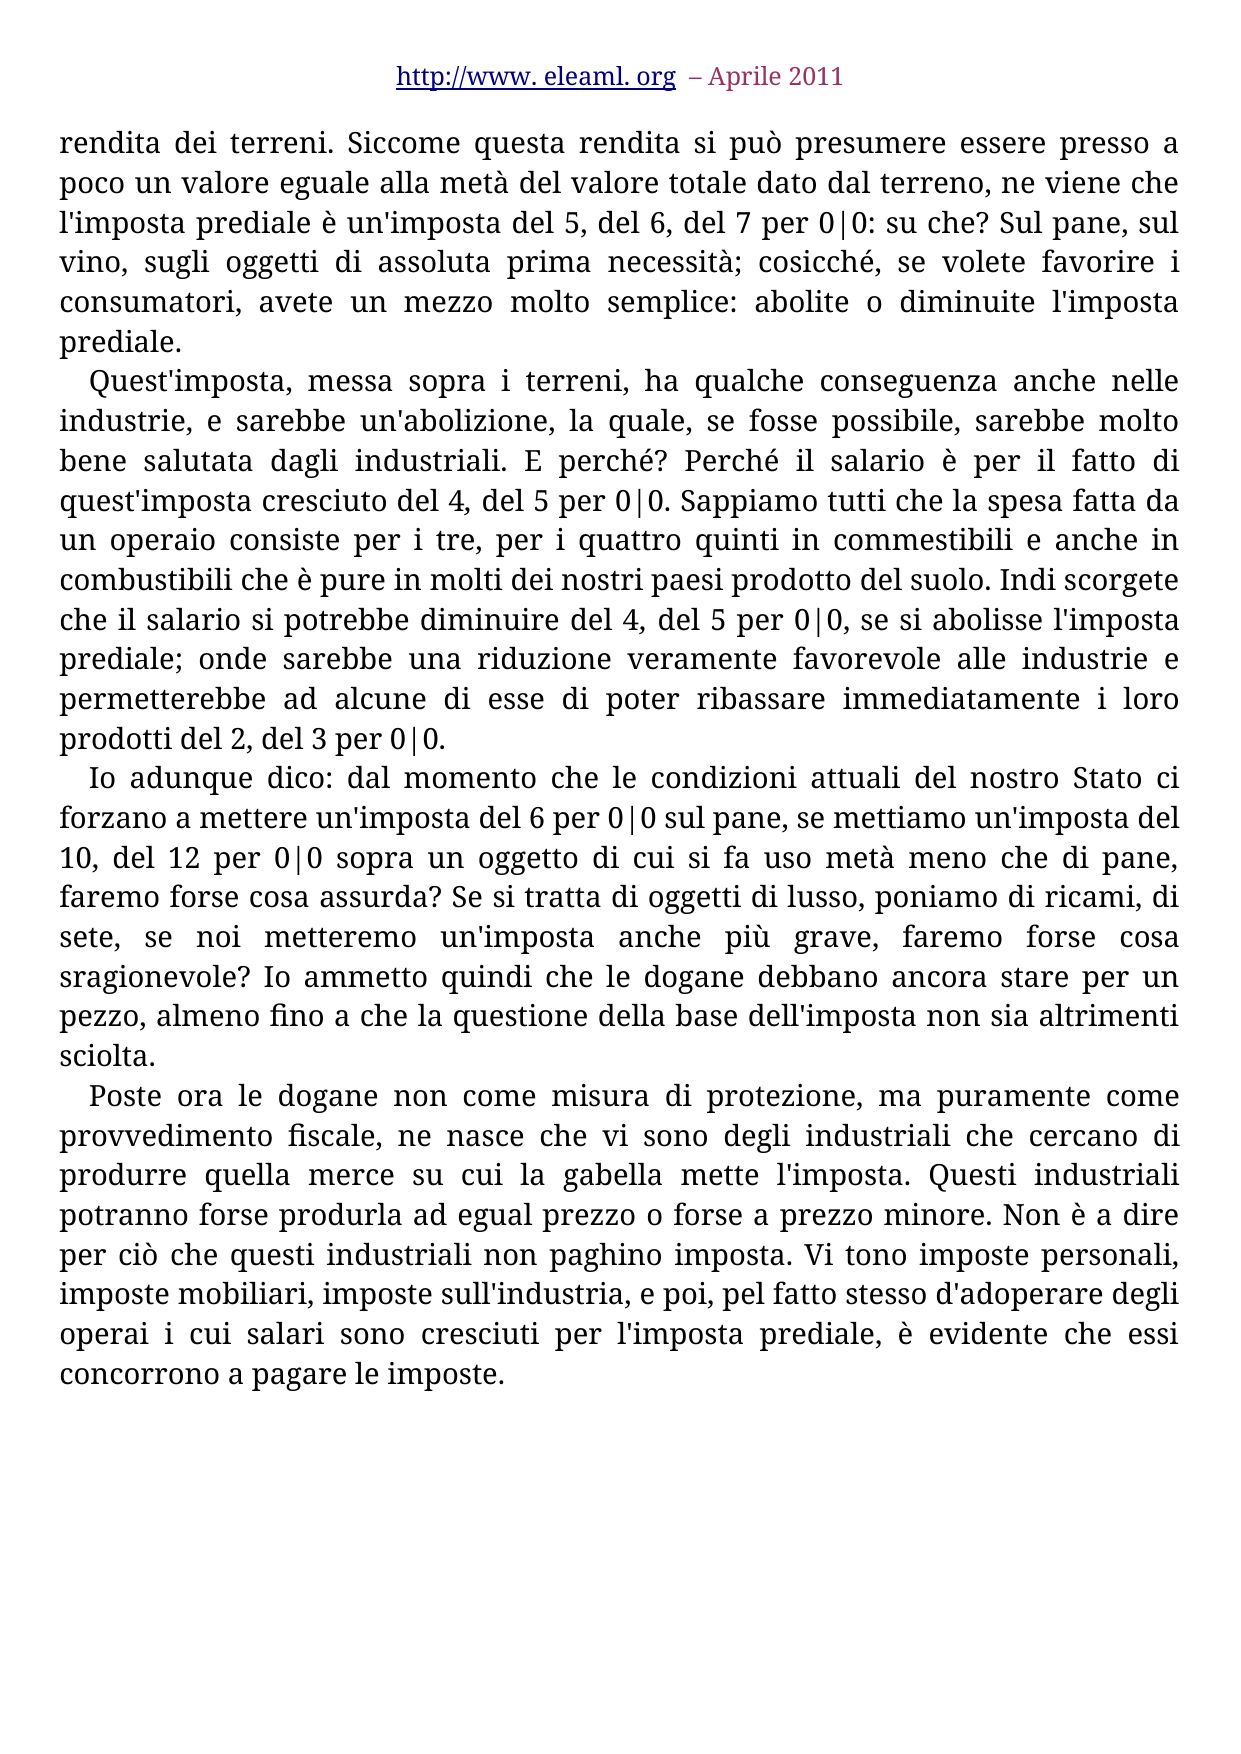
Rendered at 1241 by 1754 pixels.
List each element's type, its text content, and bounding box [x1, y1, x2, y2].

text Quest'imposta, messa sopra i terreni, ha qualche conseguenza anche nelle industrie, e sarebbe un'abolizione, la quale, se fosse possibile, sarebbe molto bene salutata dagli industriali. E perché? Perché il salario è per il fatto di quest'imposta cresciuto del 4, del 5 per 0|0. Sappiamo tutti che la spesa fatta da un operaio consiste per i tre, per i quattro quinti in commestibili e anche in combustibili che è pure in molti dei nostri paesi prodotto del suolo. Indi scorgete che il salario si potrebbe diminuire del 4, del 5 per 0|0, se si abolisse l'imposta prediale; onde sarebbe una riduzione veramente favorevole alle industrie e permetterebbe ad alcune di esse di poter ribassare immediatamente i loro prodotti del 2, del 3 per 0|0. [59, 361, 1181, 758]
text Io adunque dico: dal momento che le condizioni attuali del nostro Stato ci forzano a mettere un'imposta del 6 per 0|0 sul pane, se mettiamo un'imposta del 10, del 12 per 0|0 sopra un oggetto di cui si fa uso metà meno che di pane, faremo forse cosa assurda? Se si tratta di oggetti di lusso, poniamo di ricami, di sete, se noi metteremo un'imposta anche più grave, faremo forse cosa sragionevole? Io ammetto quindi che le dogane debbano ancora stare per un pezzo, almeno fino a che la questione della base dell'imposta non sia altrimenti sciolta. [59, 758, 1181, 1075]
text rendita dei terreni. Siccome questa rendita si può presumere essere presso a poco un valore eguale alla metà del valore totale dato dal terreno, ne viene che l'imposta prediale è un'imposta del 5, del 6, del 7 per 0|0: su che? Sul pane, sul vino, sugli oggetti di assoluta prima necessità; cosicché, se volete favorire i consumatori, avete un mezzo molto semplice: abolite o diminuite l'imposta prediale. [59, 123, 1181, 361]
text Poste ora le dogane non come misura di protezione, ma puramente come provvedimento fiscale, ne nasce che vi sono degli industriali che cercano di produrre quella merce su cui la gabella mette l'imposta. Questi industriali potranno forse produrla ad egual prezzo o forse a prezzo minore. Non è a dire per ciò che questi industriali non paghino imposta. Vi tono imposte personali, imposte mobiliari, imposte sull'industria, e poi, pel fatto stesso d'adoperare degli operai i cui salari sono cresciuti per l'imposta prediale, è evidente che essi concorrono a pagare le imposte. [59, 1075, 1181, 1393]
